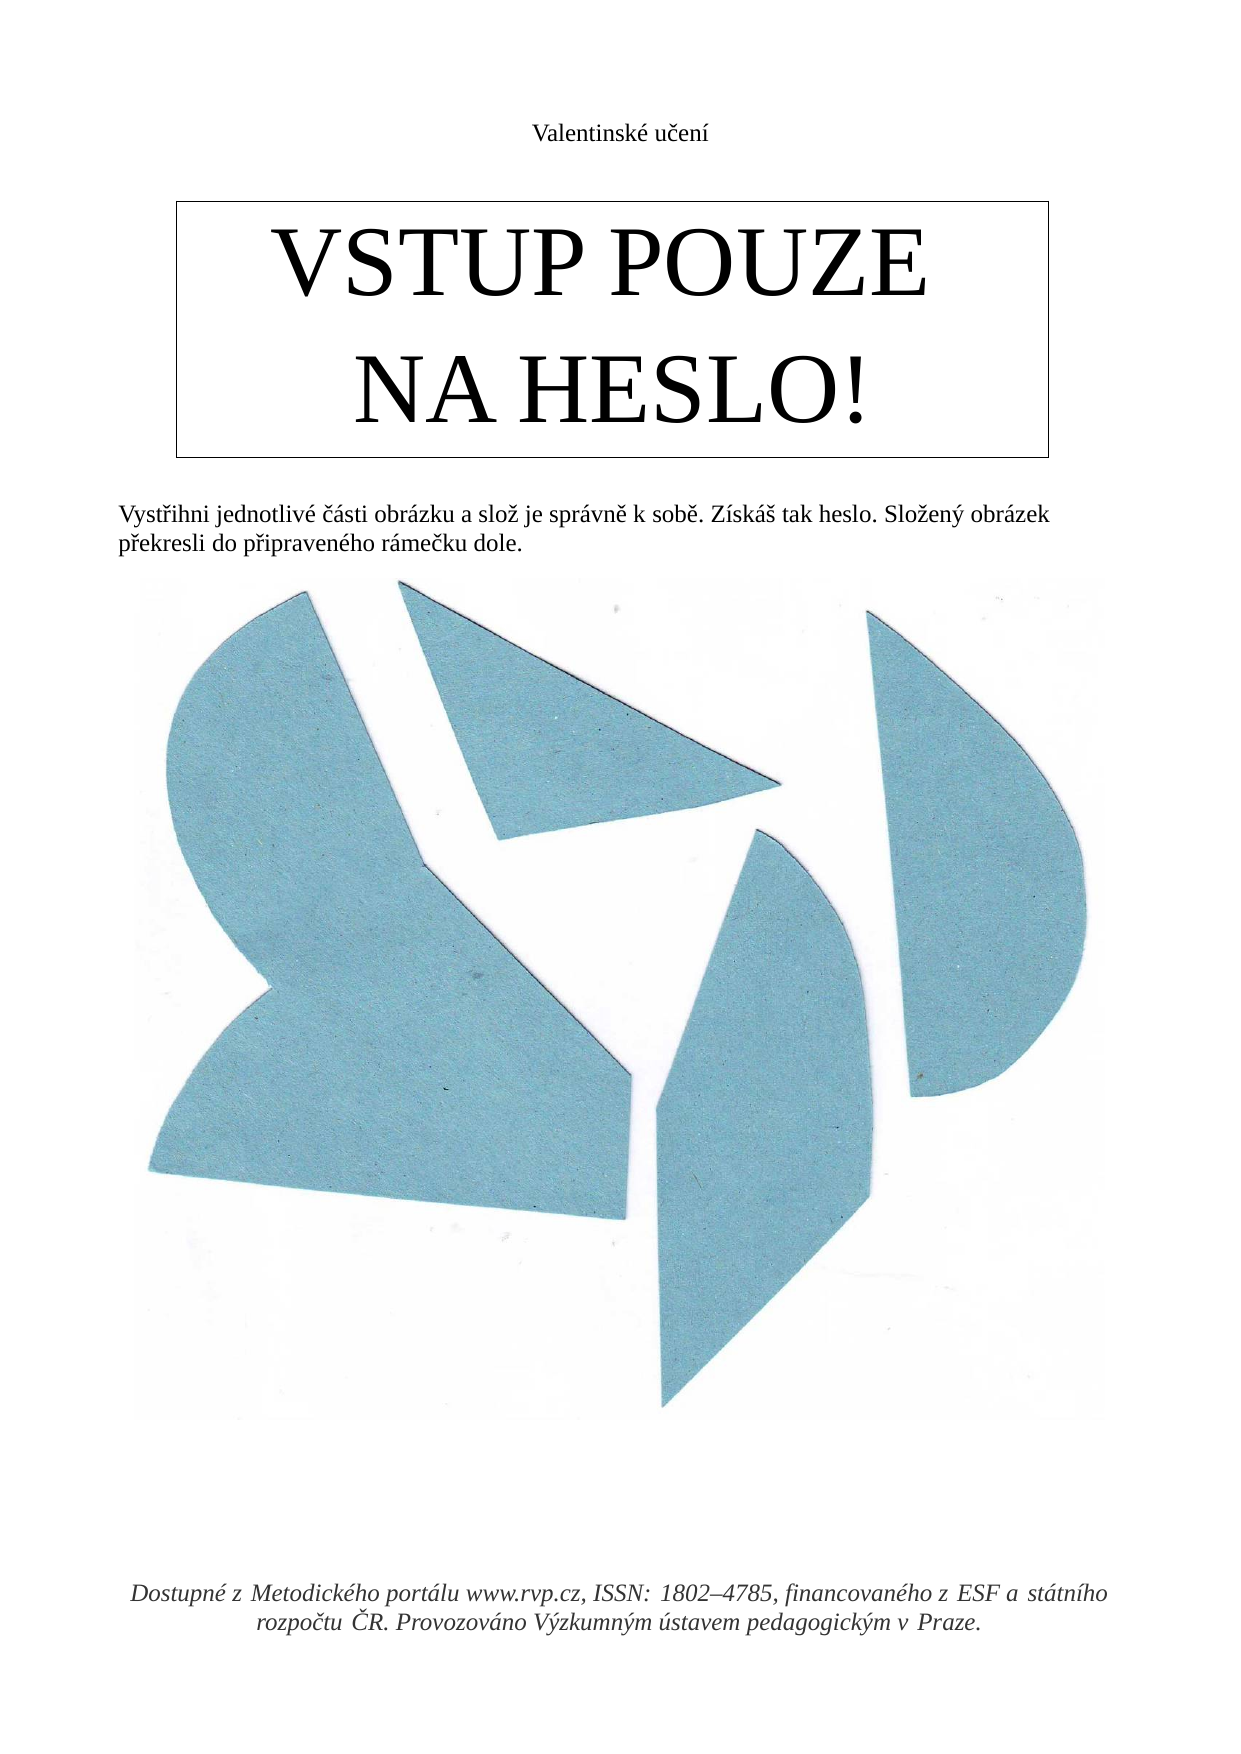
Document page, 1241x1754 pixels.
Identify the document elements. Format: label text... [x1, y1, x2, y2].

text Valentinské učení [118, 118, 1122, 147]
text Vystřihni jednotlivé části obrázku a slož je správně k sobě. Získáš tak heslo. Složený obrázek překresli do připraveného rámečku dole. [118, 499, 1122, 556]
table_header VSTUP POUZE NA HESLO! [177, 202, 1048, 457]
picture [134, 578, 1105, 1420]
